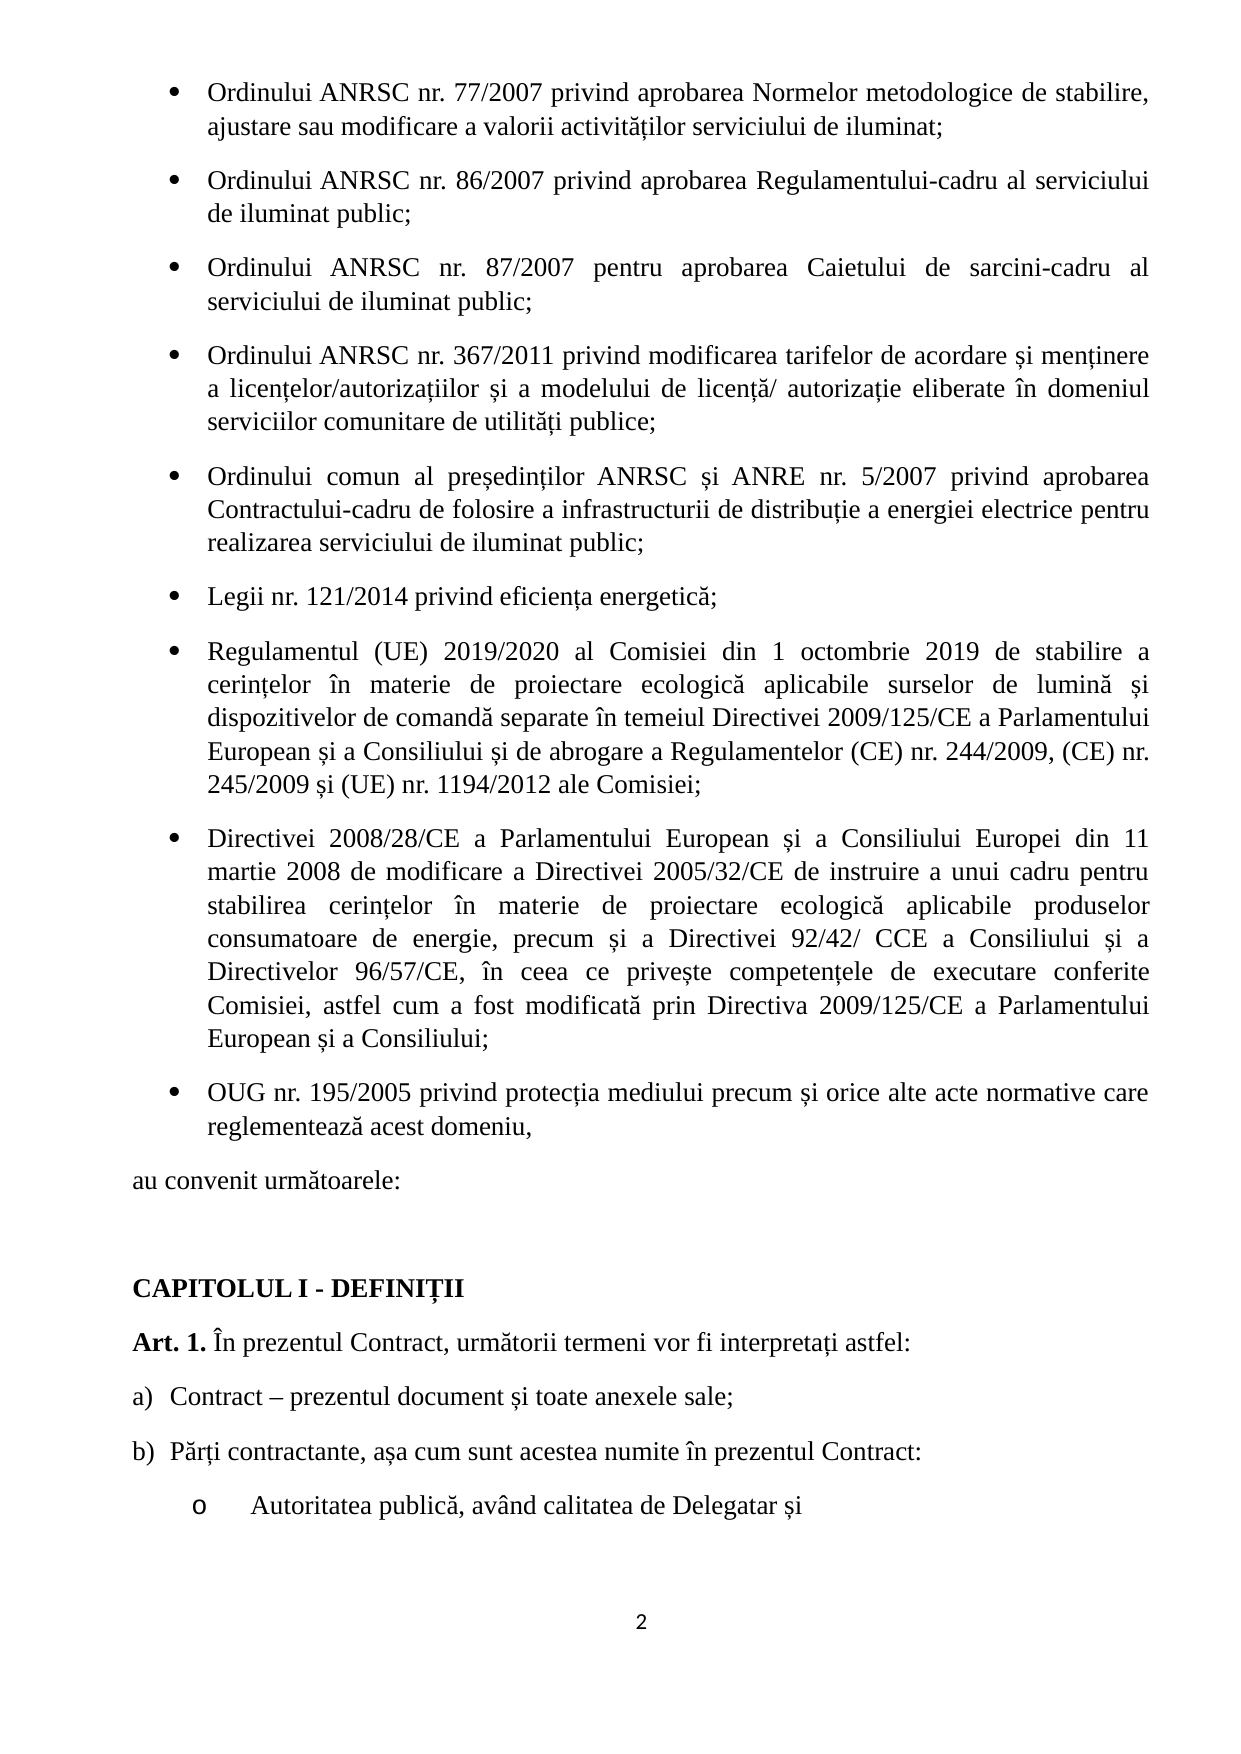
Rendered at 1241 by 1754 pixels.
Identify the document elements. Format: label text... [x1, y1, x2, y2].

list Regulamentul (UE) 2019/2020 al Comisiei din 1 octombrie 2019 de stabilire a cerințelor în materie de proiectare ecologică aplicabile surselor de lumină și dispozitivelor de comandă separate în temeiul Directivei 2009/125/CE a Parlamentului European și a Consiliului și de abrogare a Regulamentelor (CE) nr. 244/2009, (CE) nr. 245/2009 și (UE) nr. 1194/2012 ale Comisiei; [169, 633, 1151, 800]
list Directivei 2008/28/CE a Parlamentului European și a Consiliului Europei din 11 martie 2008 de modificare a Directivei 2005/32/CE de instruire a unui cadru pentru stabilirea cerințelor în materie de proiectare ecologică aplicabile produselor consumatoare de energie, precum și a Directivei 92/42/ CCE a Consiliului și a Directivelor 96/57/CE, în ceea ce privește competențele de executare conferite Comisiei, astfel cum a fost modificată prin Directiva 2009/125/CE a Parlamentului European și a Consiliului; [169, 821, 1151, 1054]
text au convenit următoarele: [132, 1162, 1151, 1196]
list Legii nr. 121/2014 privind eficiența energetică; [169, 579, 1151, 612]
list Contract – prezentul document și toate anexele sale; [132, 1379, 1151, 1412]
list Ordinului comun al președinților ANRSC și ANRE nr. 5/2007 privind aprobarea Contractului-cadru de folosire a infrastructurii de distribuție a energiei electrice pentru realizarea serviciului de iluminat public; [169, 458, 1151, 558]
text Art. 1. În prezentul Contract, următorii termeni vor fi interpretați astfel: [132, 1325, 1151, 1358]
list Ordinului ANRSC nr. 86/2007 privind aprobarea Regulamentului-cadru al serviciului de iluminat public; [169, 162, 1151, 229]
list Autoritatea publică, având calitatea de Delegatar și [191, 1487, 1151, 1521]
list Ordinului ANRSC nr. 367/2011 privind modificarea tarifelor de acordare și menținere a licențelor/autorizațiilor și a modelului de licență/ autorizație eliberate în domeniul serviciilor comunitare de utilități publice; [169, 337, 1151, 437]
list Părți contractante, așa cum sunt acestea numite în prezentul Contract: [132, 1433, 1151, 1467]
list Ordinului ANRSC nr. 87/2007 pentru aprobarea Caietului de sarcini-cadru al serviciului de iluminat public; [169, 250, 1151, 317]
list OUG nr. 195/2005 privind protecția mediului precum și orice alte acte normative care reglementează acest domeniu, [169, 1075, 1151, 1142]
text CAPITOLUL I - DEFINIȚII [132, 1271, 1151, 1304]
list Ordinului ANRSC nr. 77/2007 privind aprobarea Normelor metodologice de stabilire, ajustare sau modificare a valorii activităților serviciului de iluminat; [169, 75, 1151, 142]
